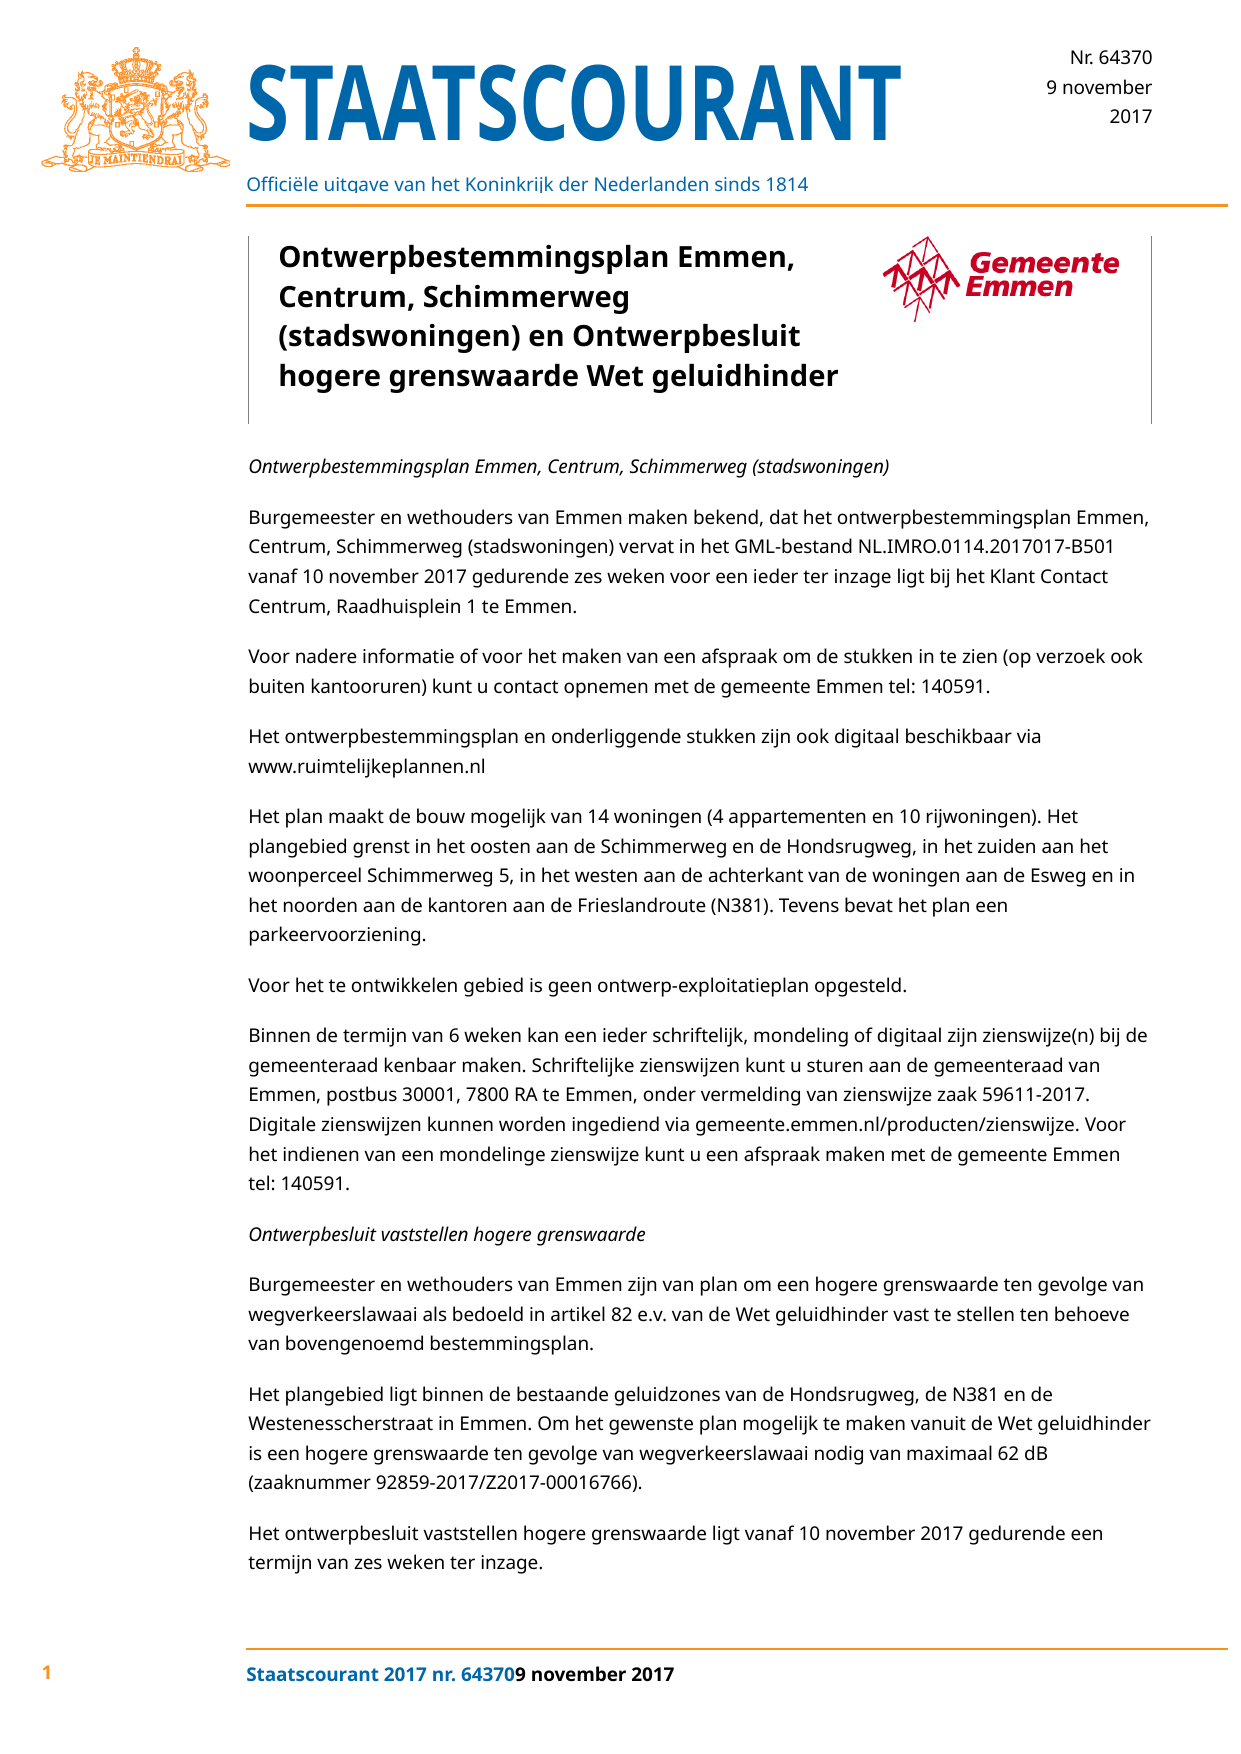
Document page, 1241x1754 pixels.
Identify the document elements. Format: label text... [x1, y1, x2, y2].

text Burgemeester en wethouders van Emmen zijn van plan om een hogere grenswaarde ten gevolge van wegverkeerslawaai als bedoeld in artikel 82 e.v. van de Wet geluidhinder vast te stellen ten behoeve van bovengenoemd bestemmingsplan. [248, 1271, 1152, 1356]
text Voor nadere informatie of voor het maken van een afspraak om de stukken in te zien (op verzoek ook buiten kantooruren) kunt u contact opnemen met de gemeente Emmen tel: 140591. [248, 643, 1152, 698]
picture [41, 47, 231, 172]
text Het ontwerpbesluit vaststellen hogere grenswaarde ligt vanaf 10 november 2017 gedurende een termijn van zes weken ter inzage. [248, 1520, 1152, 1575]
table_header [850, 236, 1151, 424]
text Ontwerpbestemmingsplan Emmen, Centrum, Schimmerweg (stadswoningen) [248, 454, 1152, 479]
text Burgemeester en wethouders van Emmen maken bekend, dat het ontwerpbestemmingsplan Emmen, Centrum, Schimmerweg (stadswoningen) vervat in het GML-bestand NL.IMRO.0114.2017017-B501 vanaf 10 november 2017 gedurende zes weken voor een ieder ter inzage ligt bij het Klant Contact Centrum, Raadhuisplein 1 te Emmen. [248, 504, 1152, 618]
text Het plan maakt de bouw mogelijk van 14 woningen (4 appartementen en 10 rijwoningen). Het plangebied grenst in het oosten aan de Schimmerweg en de Hondsrugweg, in het zuiden aan het woonperceel Schimmerweg 5, in het westen aan de achterkant van de woningen aan de Esweg en in het noorden aan de kantoren aan de Frieslandroute (N381). Tevens bevat het plan een parkeervoorziening. [248, 803, 1152, 947]
text Voor het te ontwikkelen gebied is geen ontwerp-exploitatieplan opgesteld. [248, 972, 1152, 998]
text Ontwerpbesluit vaststellen hogere grenswaarde [248, 1221, 1152, 1246]
picture [882, 236, 1119, 322]
text Het plangebied ligt binnen de bestaande geluidzones van de Hondsrugweg, de N381 en de Westenesscherstraat in Emmen. Om het gewenste plan mogelijk te maken vanuit de Wet geluidhinder is een hogere grenswaarde ten gevolge van wegverkeerslawaai nodig van maximaal 62 dB (zaaknummer 92859-2017/Z2017-00016766). [248, 1381, 1152, 1495]
text Binnen de termijn van 6 weken kan een ieder schriftelijk, mondeling of digitaal zijn zienswijze(n) bij de gemeenteraad kenbaar maken. Schriftelijke zienswijzen kunt u sturen aan de gemeenteraad van Emmen, postbus 30001, 7800 RA te Emmen, onder vermelding van zienswijze zaak 59611-2017. Digitale zienswijzen kunnen worden ingediend via gemeente.emmen.nl/producten/zienswijze. Voor het indienen van een mondelinge zienswijze kunt u een afspraak maken met de gemeente Emmen tel: 140591. [248, 1022, 1152, 1196]
table_header Ontwerpbestemmingsplan Emmen, Centrum, Schimmerweg (stadswoningen) en Ontwerpbesluit hogere grenswaarde Wet geluidhinder [249, 236, 850, 424]
text Het ontwerpbestemmingsplan en onderliggende stukken zijn ook digitaal beschikbaar via www.ruimtelijkeplannen.nl [248, 723, 1152, 778]
